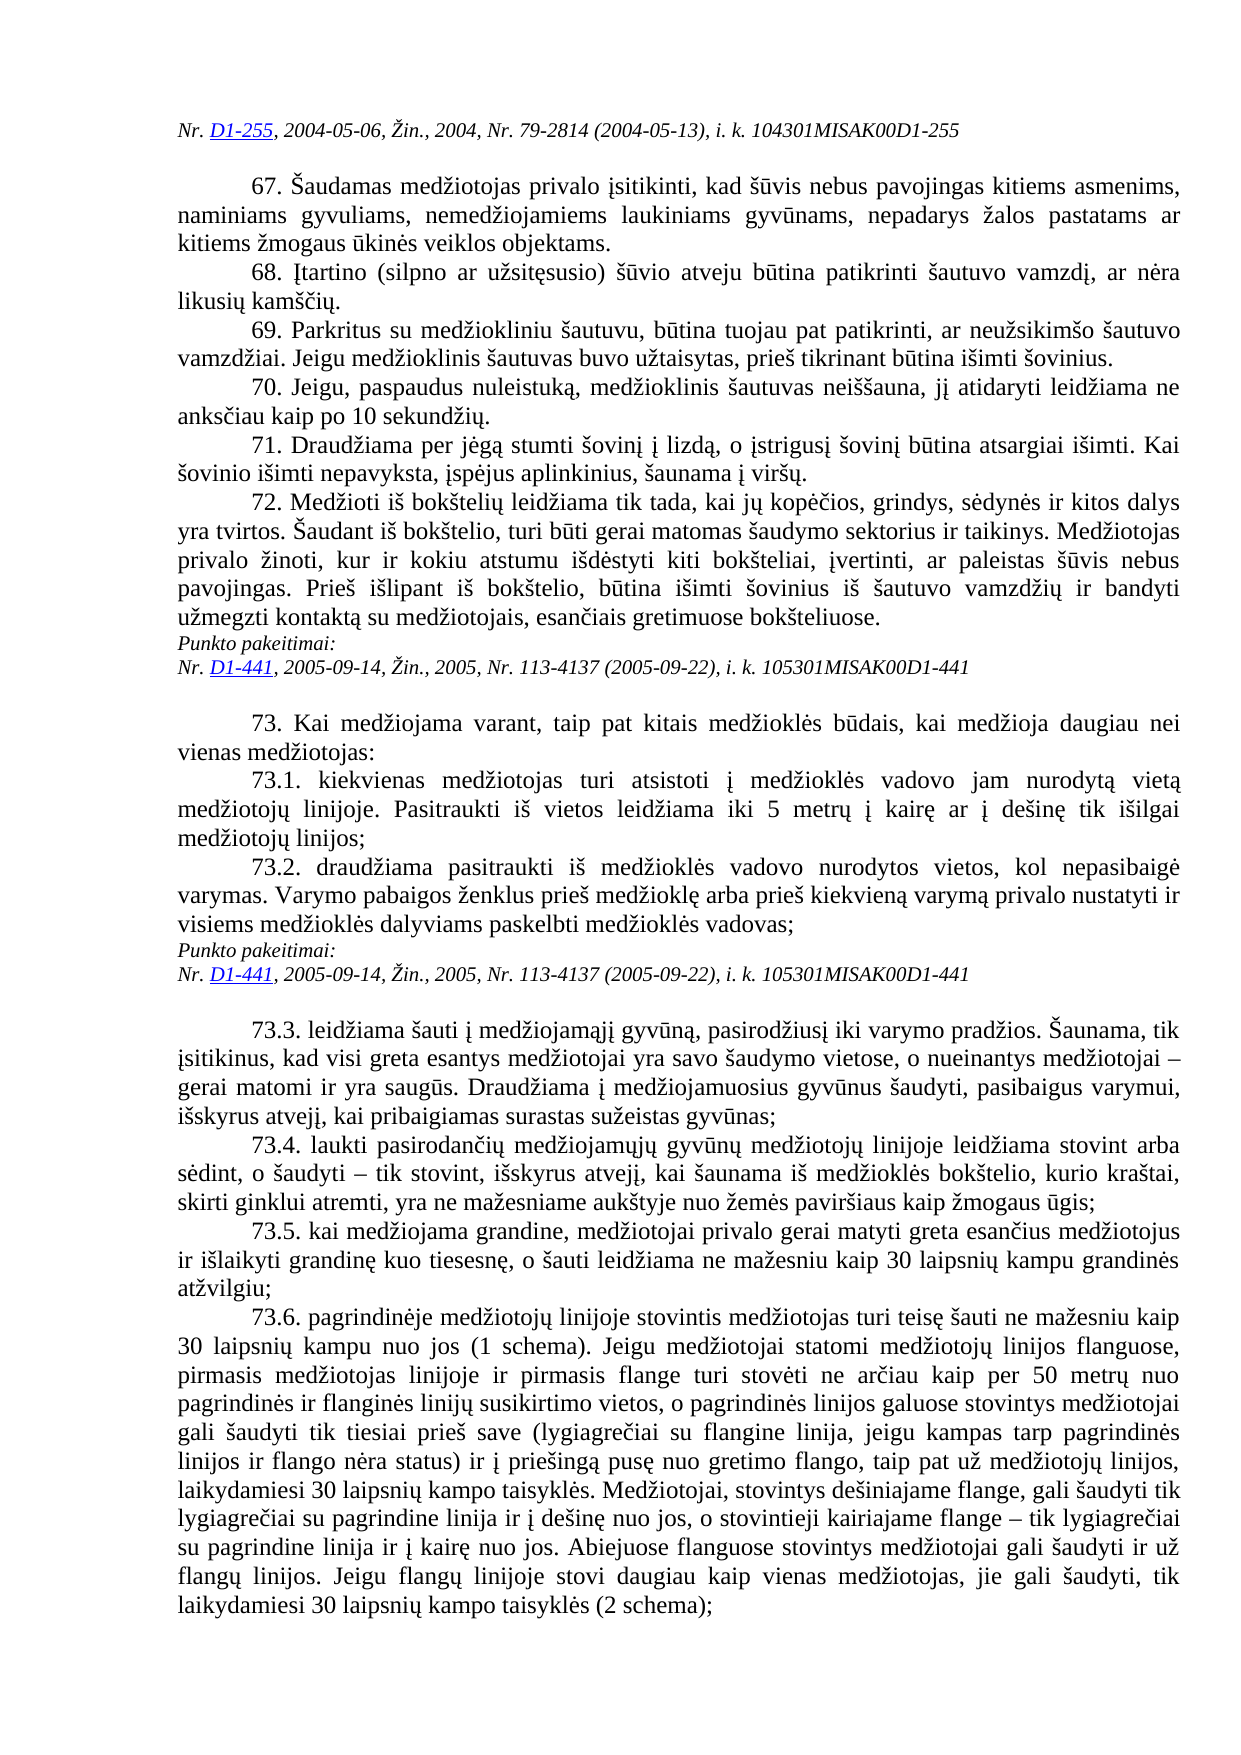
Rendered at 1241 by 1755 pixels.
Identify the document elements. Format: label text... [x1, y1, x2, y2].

text 71. Draudžiama per jėgą stumti šovinį į lizdą, o įstrigusį šovinį būtina atsargiai išimti. Kai šovinio išimti nepavyksta, įspėjus aplinkinius, šaunama į viršų. [177, 430, 1181, 487]
text 67. Šaudamas medžiotojas privalo įsitikinti, kad šūvis nebus pavojingas kitiems asmenims, naminiams gyvuliams, nemedžiojamiems laukiniams gyvūnams, nepadarys žalos pastatams ar kitiems žmogaus ūkinės veiklos objektams. [177, 171, 1181, 257]
text 70. Jeigu, paspaudus nuleistuką, medžioklinis šautuvas neiššauna, jį atidaryti leidžiama ne anksčiau kaip po 10 sekundžių. [177, 372, 1181, 430]
text 68. Įtartino (silpno ar užsitęsusio) šūvio atveju būtina patikrinti šautuvo vamzdį, ar nėra likusių kamščių. [177, 257, 1181, 315]
text Nr. D1-441, 2005-09-14, Žin., 2005, Nr. 113-4137 (2005-09-22), i. k. 105301MISAK00D1-441 [177, 655, 1181, 679]
text 72. Medžioti iš bokštelių leidžiama tik tada, kai jų kopėčios, grindys, sėdynės ir kitos dalys yra tvirtos. Šaudant iš bokštelio, turi būti gerai matomas šaudymo sektorius ir taikinys. Medžiotojas privalo žinoti, kur ir kokiu atstumu išdėstyti kiti bokšteliai, įvertinti, ar paleistas šūvis nebus pavojingas. Prieš išlipant iš bokštelio, būtina išimti šovinius iš šautuvo vamzdžių ir bandyti užmegzti kontaktą su medžiotojais, esančiais gretimuose bokšteliuose. [177, 487, 1181, 631]
text 73.4. laukti pasirodančių medžiojamųjų gyvūnų medžiotojų linijoje leidžiama stovint arba sėdint, o šaudyti – tik stovint, išskyrus atvejį, kai šaunama iš medžioklės bokštelio, kurio kraštai, skirti ginklui atremti, yra ne mažesniame aukštyje nuo žemės paviršiaus kaip žmogaus ūgis; [177, 1130, 1181, 1216]
text 73.3. leidžiama šauti į medžiojamąjį gyvūną, pasirodžiusį iki varymo pradžios. Šaunama, tik įsitikinus, kad visi greta esantys medžiotojai yra savo šaudymo vietose, o nueinantys medžiotojai – gerai matomi ir yra saugūs. Draudžiama į medžiojamuosius gyvūnus šaudyti, pasibaigus varymui, išskyrus atvejį, kai pribaigiamas surastas sužeistas gyvūnas; [177, 1015, 1181, 1130]
text Punkto pakeitimai: [177, 938, 1181, 962]
text 73.5. kai medžiojama grandine, medžiotojai privalo gerai matyti greta esančius medžiotojus ir išlaikyti grandinę kuo tiesesnę, o šauti leidžiama ne mažesniu kaip 30 laipsnių kampu grandinės atžvilgiu; [177, 1216, 1181, 1302]
text 73.6. pagrindinėje medžiotojų linijoje stovintis medžiotojas turi teisę šauti ne mažesniu kaip 30 laipsnių kampu nuo jos (1 schema). Jeigu medžiotojai statomi medžiotojų linijos flanguose, pirmasis medžiotojas linijoje ir pirmasis flange turi stovėti ne arčiau kaip per 50 metrų nuo pagrindinės ir flanginės linijų susikirtimo vietos, o pagrindinės linijos galuose stovintys medžiotojai gali šaudyti tik tiesiai prieš save (lygiagrečiai su flangine linija, jeigu kampas tarp pagrindinės linijos ir flango nėra status) ir į priešingą pusę nuo gretimo flango, taip pat už medžiotojų linijos, laikydamiesi 30 laipsnių kampo taisyklės. Medžiotojai, stovintys dešiniajame flange, gali šaudyti tik lygiagrečiai su pagrindine linija ir į dešinę nuo jos, o stovintieji kairiajame flange – tik lygiagrečiai su pagrindine linija ir į kairę nuo jos. Abiejuose flanguose stovintys medžiotojai gali šaudyti ir už flangų linijos. Jeigu flangų linijoje stovi daugiau kaip vienas medžiotojas, jie gali šaudyti, tik laikydamiesi 30 laipsnių kampo taisyklės (2 schema); [177, 1302, 1181, 1618]
text 73.1. kiekvienas medžiotojas turi atsistoti į medžioklės vadovo jam nurodytą vietą medžiotojų linijoje. Pasitraukti iš vietos leidžiama iki 5 metrų į kairę ar į dešinę tik išilgai medžiotojų linijos; [177, 765, 1181, 852]
text 73.2. draudžiama pasitraukti iš medžioklės vadovo nurodytos vietos, kol nepasibaigė varymas. Varymo pabaigos ženklus prieš medžioklę arba prieš kiekvieną varymą privalo nustatyti ir visiems medžioklės dalyviams paskelbti medžioklės vadovas; [177, 852, 1181, 938]
text 69. Parkritus su medžiokliniu šautuvu, būtina tuojau pat patikrinti, ar neužsikimšo šautuvo vamzdžiai. Jeigu medžioklinis šautuvas buvo užtaisytas, prieš tikrinant būtina išimti šovinius. [177, 315, 1181, 372]
text 73. Kai medžiojama varant, taip pat kitais medžioklės būdais, kai medžioja daugiau nei vienas medžiotojas: [177, 708, 1181, 765]
text Nr. D1-441, 2005-09-14, Žin., 2005, Nr. 113-4137 (2005-09-22), i. k. 105301MISAK00D1-441 [177, 962, 1181, 986]
text Nr. D1-255, 2004-05-06, Žin., 2004, Nr. 79-2814 (2004-05-13), i. k. 104301MISAK00D1-255 [177, 118, 1181, 142]
text Punkto pakeitimai: [177, 631, 1181, 655]
